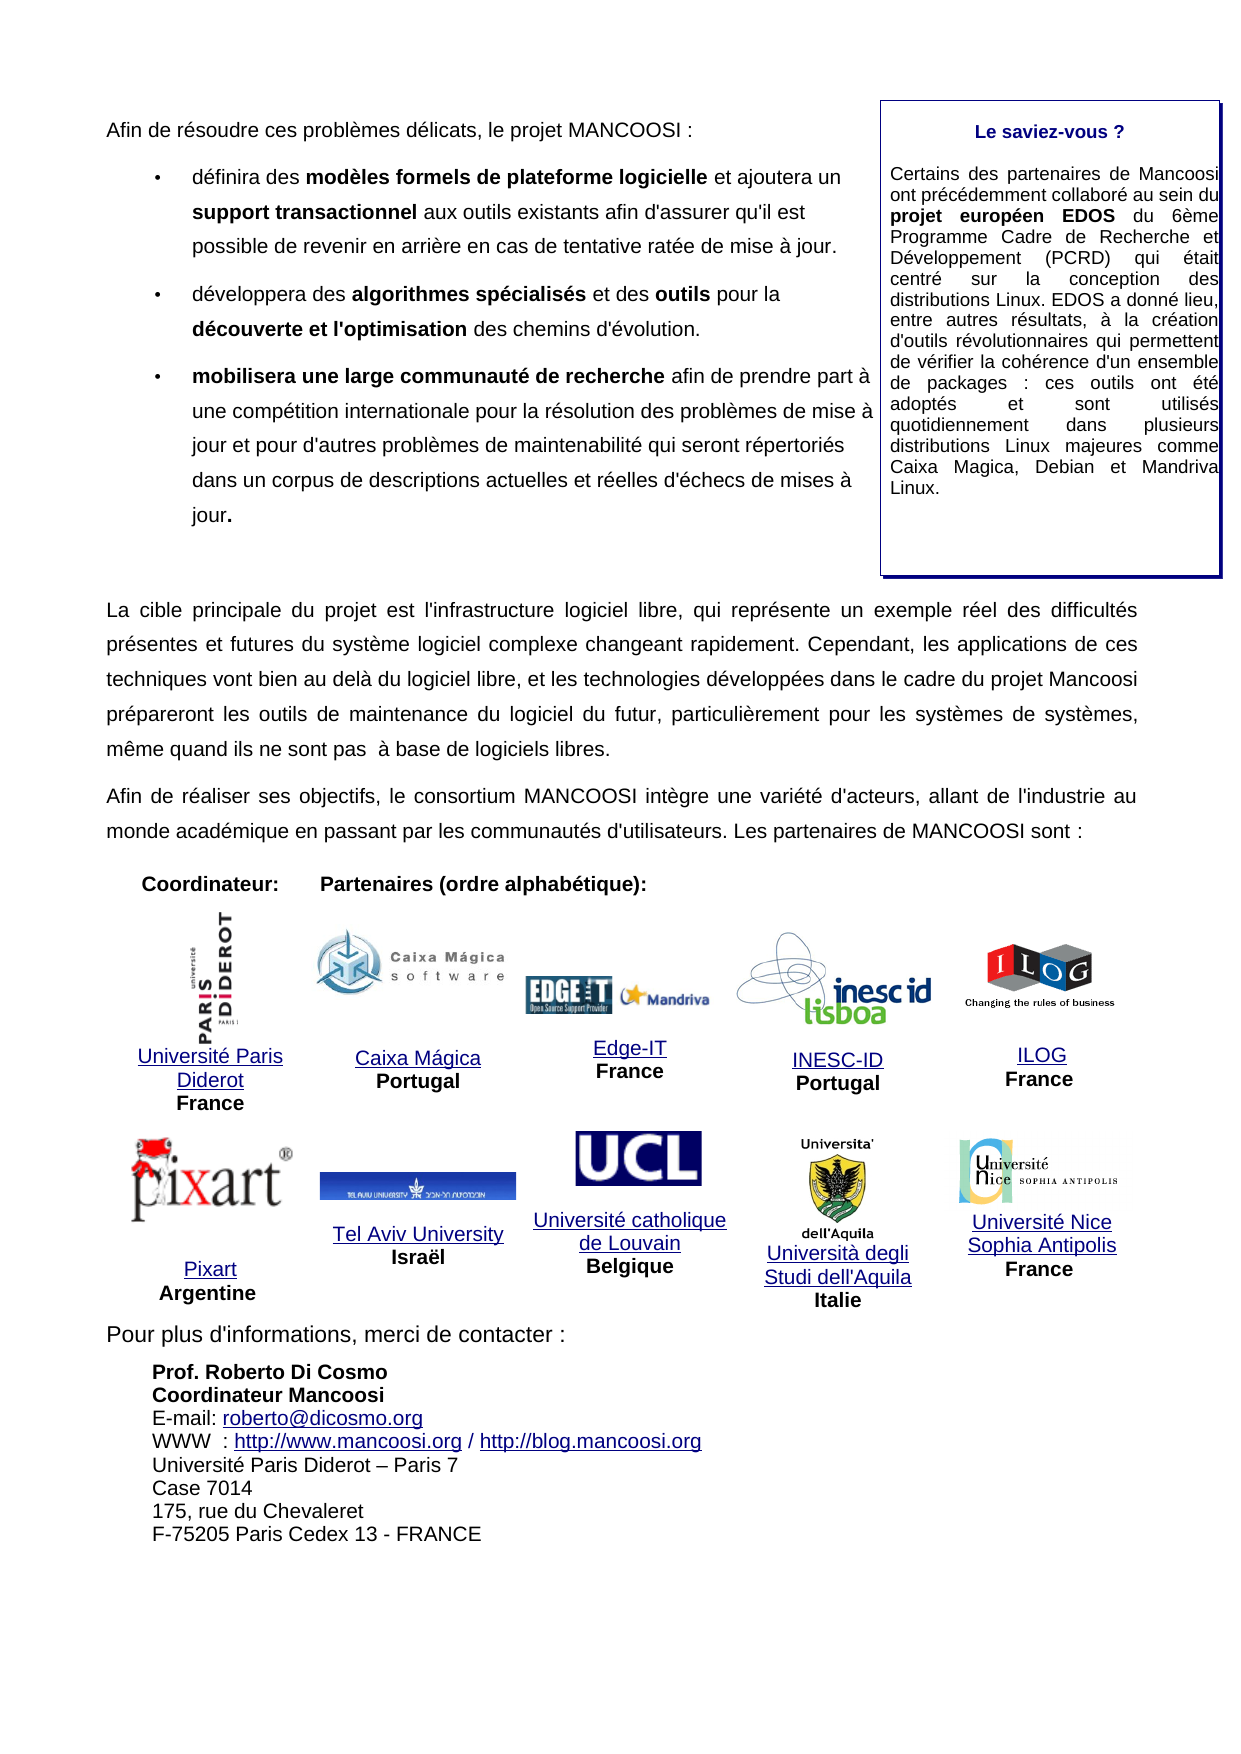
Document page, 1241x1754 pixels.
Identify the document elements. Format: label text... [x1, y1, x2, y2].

picture [190, 910, 238, 1046]
text Afin de réaliser ses objectifs, le consortium MANCOOSI intègre une variété d'acteurs, allant de l'industrie au monde académique en passant par les communautés d'utilisateurs. Les partenaires de MANCOOSI sont : [106, 784, 1138, 843]
picture [575, 1131, 702, 1186]
picture [319, 1172, 517, 1200]
table_cell Pixart Argentine [106, 1121, 314, 1321]
list mobilisera une large communauté de recherche afin de prendre part à une compétition internationale pour la résolution des problèmes de mise à jour et pour d'autres problèmes de maintenabilité qui seront répertoriés dans un corpus de descriptions actuelles et réelles d'échecs de mises à jour. [180, 364, 880, 527]
picture [311, 924, 509, 1000]
text Pour plus d'informations, merci de contacter : [106, 1321, 1138, 1347]
table_cell Università degli Studi dell'Aquila Italie [738, 1121, 938, 1321]
table_header Coordinateur: [106, 867, 314, 901]
picture [525, 976, 714, 1014]
text Afin de résoudre ces problèmes délicats, le projet MANCOOSI : [106, 118, 880, 141]
table_cell Tel Aviv University Israël [314, 1121, 522, 1321]
table_header Prof. Roberto Di Cosmo Coordinateur Mancoosi E-mail: roberto@dicosmo.org WWW : http://www.mancoosi.org / http://blog.mancoosi.org Université Paris Diderot – Paris 7 Case 7014 175, rue du Chevaleret F-75205 Paris Cedex 13 - FRANCE [141, 1360, 802, 1546]
picture [735, 931, 932, 1025]
table_cell Université Paris Diderot France [106, 901, 314, 1121]
table_cell INESC-ID Portugal [738, 901, 938, 1121]
list développera des algorithmes spécialisés et des outils pour la découverte et l'optimisation des chemins d'évolution. [180, 282, 880, 340]
table_cell Edge-IT France [522, 901, 737, 1121]
picture [112, 1126, 309, 1235]
picture [943, 1131, 1133, 1211]
picture [943, 930, 1141, 1021]
table_cell Université Nice Sophia Antipolis France [938, 1121, 1146, 1321]
table_cell Caixa Mágica Portugal [314, 901, 522, 1121]
table_cell ILOG France [938, 901, 1146, 1121]
table_cell Université catholique de Louvain Belgique [522, 1121, 737, 1321]
table_header [803, 1360, 1120, 1546]
text La cible principale du projet est l'infrastructure logiciel libre, qui représente un exemple réel des difficultés présentes et futures du système logiciel complexe changeant rapidement. Cependant, les applications de ces techniques vont bien au delà du logiciel libre, et les technologies développées dans le cadre du projet Mancoosi prépareront les outils de maintenance du logiciel du futur, particulièrement pour les systèmes de systèmes, même quand ils ne sont pas à base de logiciels libres. [106, 598, 1139, 761]
table_header Partenaires (ordre alphabétique): [314, 867, 1146, 901]
picture [800, 1134, 874, 1242]
list définira des modèles formels de plateforme logicielle et ajoutera un support transactionnel aux outils existants afin d'assurer qu'il est possible de revenir en arrière en cas de tentative ratée de mise à jour. [180, 165, 880, 258]
